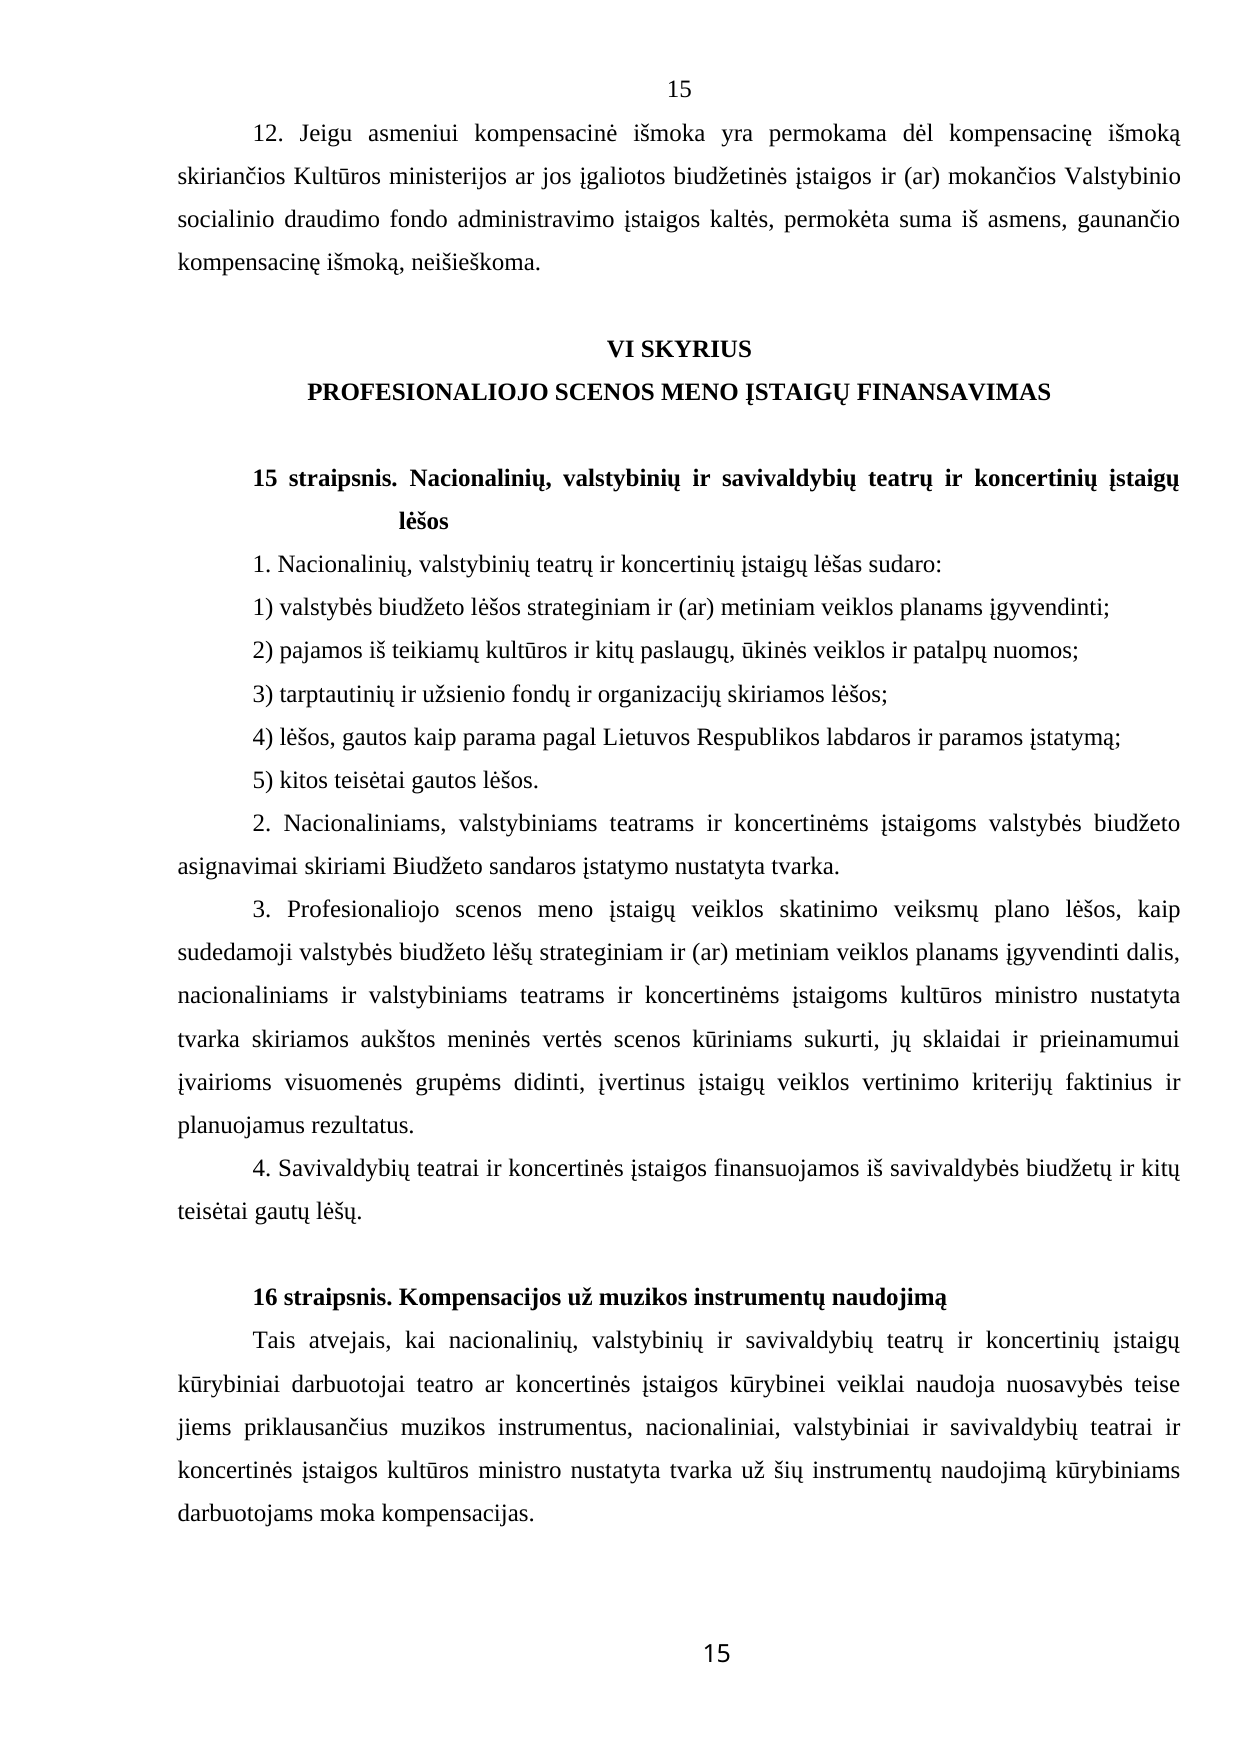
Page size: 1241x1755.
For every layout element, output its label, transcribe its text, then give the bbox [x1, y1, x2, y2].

text 16 straipsnis. Kompensacijos už muzikos instrumentų naudojimą [177, 1282, 1181, 1311]
text 12. Jeigu asmeniui kompensacinė išmoka yra permokama dėl kompensacinę išmoką skiriančios Kultūros ministerijos ar jos įgaliotos biudžetinės įstaigos ir (ar) mokančios Valstybinio socialinio draudimo fondo administravimo įstaigos kaltės, permokėta suma iš asmens, gaunančio kompensacinę išmoką, neišieškoma. [177, 118, 1181, 276]
text PROFESIONALIOJO SCENOS MENO ĮSTAIGŲ FINANSAVIMAS [177, 377, 1181, 406]
text 1) valstybės biudžeto lėšos strateginiam ir (ar) metiniam veiklos planams įgyvendinti; [177, 592, 1181, 621]
text 4) lėšos, gautos kaip parama pagal Lietuvos Respublikos labdaros ir paramos įstatymą; [177, 722, 1181, 751]
text 1. Nacionalinių, valstybinių teatrų ir koncertinių įstaigų lėšas sudaro: [177, 549, 1181, 578]
text 4. Savivaldybių teatrai ir koncertinės įstaigos finansuojamos iš savivaldybės biudžetų ir kitų teisėtai gautų lėšų. [177, 1153, 1181, 1225]
text Tais atvejais, kai nacionalinių, valstybinių ir savivaldybių teatrų ir koncertinių įstaigų kūrybiniai darbuotojai teatro ar koncertinės įstaigos kūrybinei veiklai naudoja nuosavybės teise jiems priklausančius muzikos instrumentus, nacionaliniai, valstybiniai ir savivaldybių teatrai ir koncertinės įstaigos kultūros ministro nustatyta tvarka už šių instrumentų naudojimą kūrybiniams darbuotojams moka kompensacijas. [177, 1326, 1181, 1527]
text 2. Nacionaliniams, valstybiniams teatrams ir koncertinėms įstaigoms valstybės biudžeto asignavimai skiriami Biudžeto sandaros įstatymo nustatyta tvarka. [177, 808, 1181, 880]
text VI SKYRIUS [177, 334, 1181, 362]
text 5) kitos teisėtai gautos lėšos. [177, 765, 1181, 794]
text 2) pajamos iš teikiamų kultūros ir kitų paslaugų, ūkinės veiklos ir patalpų nuomos; [177, 636, 1181, 664]
text 3. Profesionaliojo scenos meno įstaigų veiklos skatinimo veiksmų plano lėšos, kaip sudedamoji valstybės biudžeto lėšų strateginiam ir (ar) metiniam veiklos planams įgyvendinti dalis, nacionaliniams ir valstybiniams teatrams ir koncertinėms įstaigoms kultūros ministro nustatyta tvarka skiriamos aukštos meninės vertės scenos kūriniams sukurti, jų sklaidai ir prieinamumui įvairioms visuomenės grupėms didinti, įvertinus įstaigų veiklos vertinimo kriterijų faktinius ir planuojamus rezultatus. [177, 894, 1181, 1139]
text 15 straipsnis. Nacionalinių, valstybinių ir savivaldybių teatrų ir koncertinių įstaigų lėšos [252, 463, 1181, 535]
text 3) tarptautinių ir užsienio fondų ir organizacijų skiriamos lėšos; [177, 679, 1181, 707]
